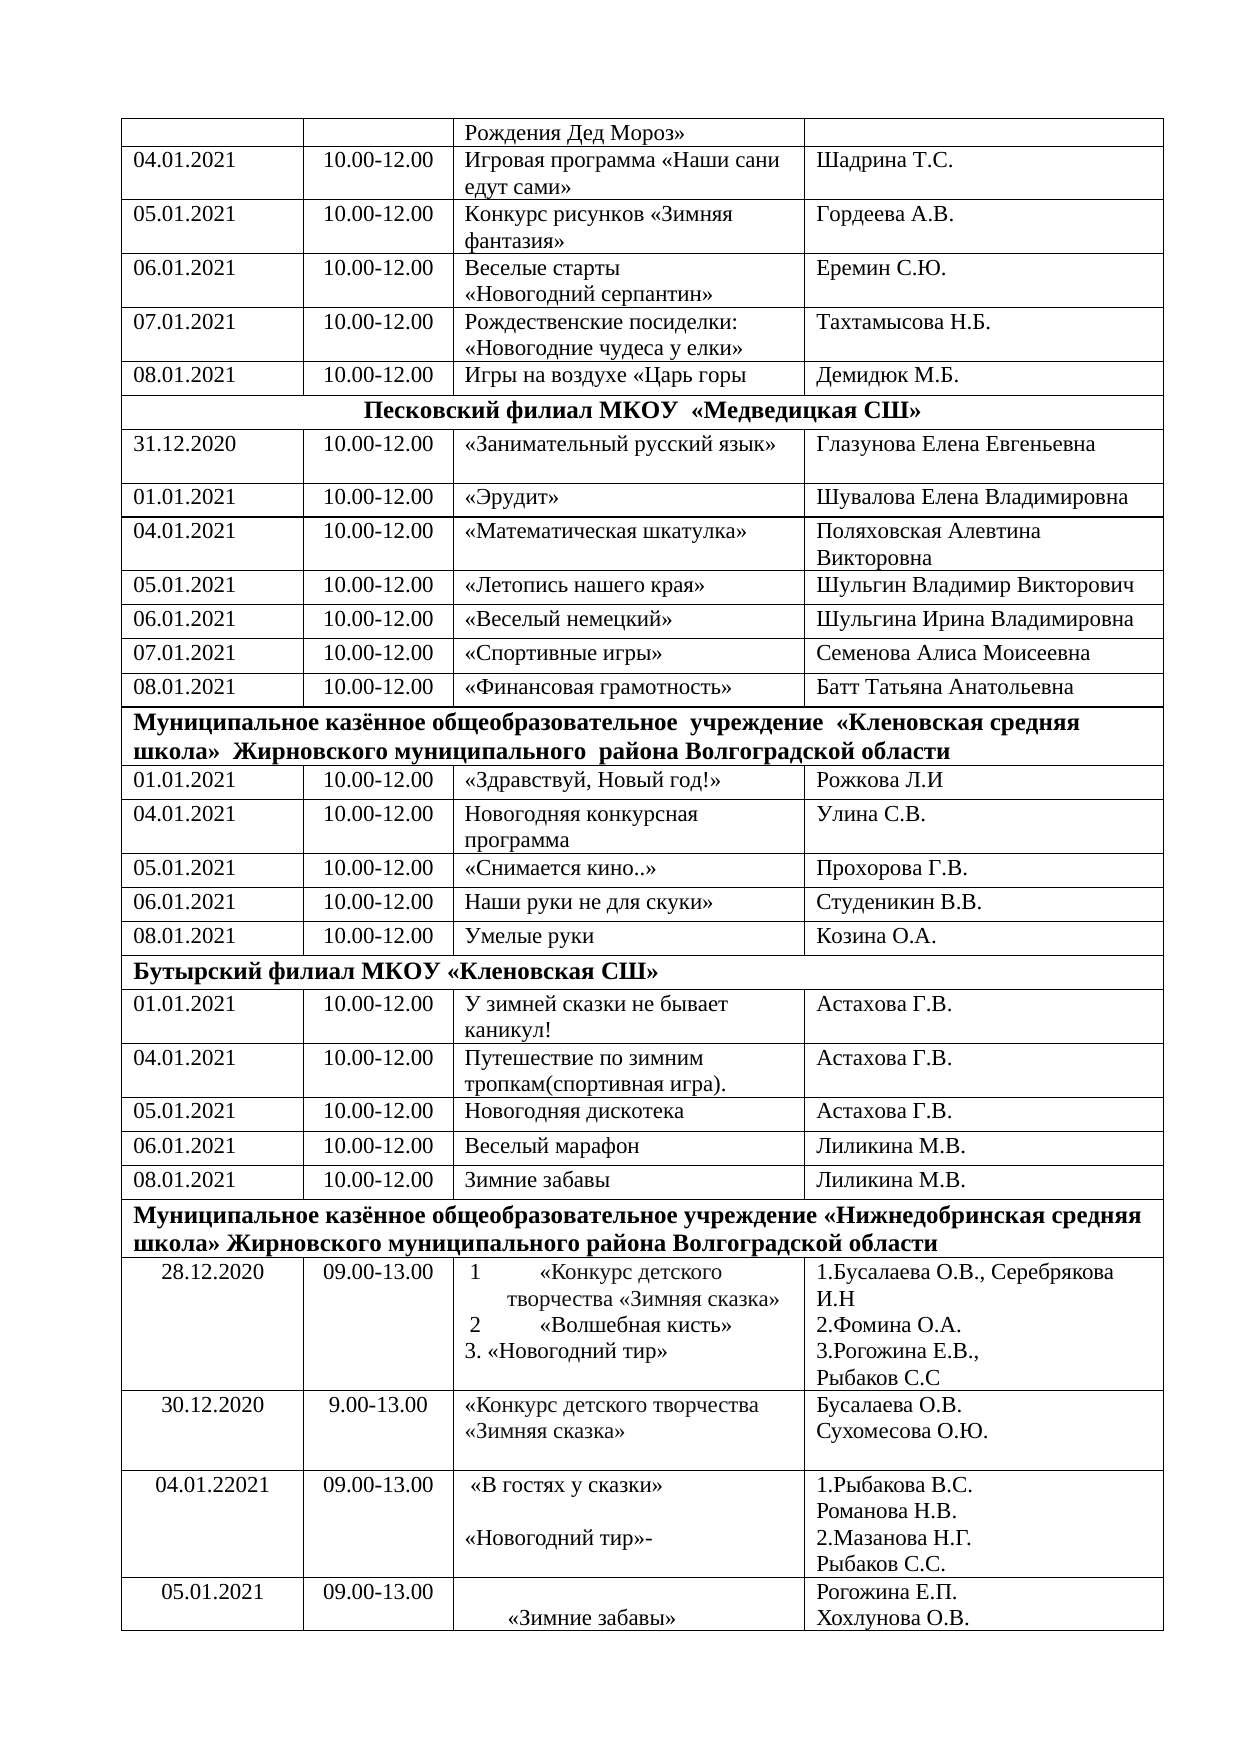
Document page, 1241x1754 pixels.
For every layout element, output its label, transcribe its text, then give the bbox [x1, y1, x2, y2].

table_cell 05.01.2021 [122, 1578, 303, 1630]
table_cell Рождественские посиделки: «Новогодние чудеса у елки» [454, 308, 804, 361]
table_cell Веселый марафон [454, 1132, 804, 1165]
table_cell Рождения Дед Мороз» [454, 119, 804, 146]
table_cell Студеникин В.В. [805, 888, 1163, 921]
table_cell Конкурс рисунков «Зимняя фантазия» [454, 200, 804, 253]
table_cell Новогодняя дискотека [454, 1098, 804, 1131]
table_cell Лиликина М.В. [805, 1132, 1163, 1165]
table_cell Рожкова Л.И [805, 766, 1163, 799]
table_cell «Летопись нашего края» [454, 571, 804, 604]
table_cell 04.01.2021 [122, 147, 303, 199]
table_cell «Финансовая грамотность» [454, 674, 804, 706]
table_cell 06.01.2021 [122, 1132, 303, 1165]
table_cell 06.01.2021 [122, 605, 303, 638]
table_cell 10.00-12.00 [304, 1098, 453, 1131]
table_cell Улина С.В. [805, 800, 1163, 853]
table_cell 10.00-12.00 [304, 990, 453, 1043]
table_cell Шадрина Т.С. [805, 147, 1163, 199]
table_cell 30.12.2020 [122, 1391, 303, 1470]
table_cell [805, 119, 1163, 146]
table_cell Астахова Г.В. [805, 1098, 1163, 1131]
table_cell Астахова Г.В. [805, 1044, 1163, 1097]
table_cell «Веселый немецкий» [454, 605, 804, 638]
table_cell 04.01.2021 [122, 518, 303, 570]
table_cell 10.00-12.00 [304, 854, 453, 887]
table_cell 08.01.2021 [122, 362, 303, 394]
table_cell Бутырский филиал МКОУ «Кленовская СШ» [122, 956, 1163, 989]
table_cell 04.01.22021 [122, 1471, 303, 1577]
table_cell 1.Рыбакова В.С. Романова Н.В. 2.Мазанова Н.Г. Рыбаков С.С. [805, 1471, 1163, 1577]
table_cell 10.00-12.00 [304, 605, 453, 638]
table_cell Рогожина Е.П. Хохлунова О.В. [805, 1578, 1163, 1630]
table_cell 01.01.2021 [122, 990, 303, 1043]
table_cell 10.00-12.00 [304, 766, 453, 799]
table_cell «Математическая шкатулка» [454, 518, 804, 570]
table_cell Козина О.А. [805, 922, 1163, 955]
table_cell Тахтамысова Н.Б. [805, 308, 1163, 361]
table_cell У зимней сказки не бывает каникул! [454, 990, 804, 1043]
table_cell «Эрудит» [454, 484, 804, 516]
table_cell 09.00-13.00 [304, 1578, 453, 1630]
table_cell 05.01.2021 [122, 854, 303, 887]
table_cell Путешествие по зимним тропкам(спортивная игра). [454, 1044, 804, 1097]
table_cell Прохорова Г.В. [805, 854, 1163, 887]
table_cell Шульгин Владимир Викторович [805, 571, 1163, 604]
table_cell 10.00-12.00 [304, 888, 453, 921]
table_cell 05.01.2021 [122, 571, 303, 604]
table_cell 10.00-12.00 [304, 147, 453, 199]
table_cell Муниципальное казённое общеобразовательное учреждение «Кленовская средняя школа» Жирновского муниципального района Волгоградской области [122, 708, 1163, 765]
table_cell 06.01.2021 [122, 254, 303, 307]
table_cell 08.01.2021 [122, 1166, 303, 1199]
table_cell Муниципальное казённое общеобразовательное учреждение «Нижнедобринская средняя школа» Жирновского муниципального района Волгоградской области [122, 1200, 1163, 1257]
table_cell «Снимается кино..» [454, 854, 804, 887]
table_cell 9.00-13.00 [304, 1391, 453, 1470]
table_cell Гордеева А.В. [805, 200, 1163, 253]
table_cell 10.00-12.00 [304, 308, 453, 361]
table_cell «Конкурс детского творчества «Зимняя сказка» «Волшебная кисть» 3. «Новогодний тир» [454, 1258, 804, 1390]
table_cell 01.01.2021 [122, 766, 303, 799]
table_cell Семенова Алиса Моисеевна [805, 639, 1163, 672]
table_cell 10.00-12.00 [304, 922, 453, 955]
table_cell 10.00-12.00 [304, 254, 453, 307]
table_cell Игры на воздухе «Царь горы [454, 362, 804, 394]
table_cell Демидюк М.Б. [805, 362, 1163, 394]
table_cell «Здравствуй, Новый год!» [454, 766, 804, 799]
table_cell Новогодняя конкурсная программа [454, 800, 804, 853]
table_cell 10.00-12.00 [304, 571, 453, 604]
table_cell «Зимние забавы» [454, 1578, 804, 1630]
table_cell 04.01.2021 [122, 800, 303, 853]
table_cell 10.00-12.00 [304, 800, 453, 853]
table_cell 05.01.2021 [122, 200, 303, 253]
table_cell 08.01.2021 [122, 674, 303, 706]
table_cell 07.01.2021 [122, 308, 303, 361]
table_cell Глазунова Елена Евгеньевна [805, 430, 1163, 482]
table_cell 28.12.2020 [122, 1258, 303, 1390]
table_cell 10.00-12.00 [304, 484, 453, 516]
table_cell 09.00-13.00 [304, 1258, 453, 1390]
table_cell 09.00-13.00 [304, 1471, 453, 1577]
table_cell 10.00-12.00 [304, 639, 453, 672]
table_cell 10.00-12.00 [304, 1132, 453, 1165]
table_cell 10.00-12.00 [304, 200, 453, 253]
table_cell Шульгина Ирина Владимировна [805, 605, 1163, 638]
table_cell 10.00-12.00 [304, 362, 453, 394]
table_cell [304, 119, 453, 146]
table_cell Зимние забавы [454, 1166, 804, 1199]
table_cell Бусалаева О.В. Сухомесова О.Ю. [805, 1391, 1163, 1470]
table_cell [122, 119, 303, 146]
table_cell «Конкурс детского творчества «Зимняя сказка» [454, 1391, 804, 1470]
table_cell 07.01.2021 [122, 639, 303, 672]
table_cell Батт Татьяна Анатольевна [805, 674, 1163, 706]
table_cell Наши руки не для скуки» [454, 888, 804, 921]
table_cell Поляховская Алевтина Викторовна [805, 518, 1163, 570]
table_cell 01.01.2021 [122, 484, 303, 516]
table_cell Умелые руки [454, 922, 804, 955]
table_cell 31.12.2020 [122, 430, 303, 482]
table_cell 05.01.2021 [122, 1098, 303, 1131]
table_cell Веселые старты «Новогодний серпантин» [454, 254, 804, 307]
table_cell 10.00-12.00 [304, 674, 453, 706]
table_cell 06.01.2021 [122, 888, 303, 921]
table_cell «В гостях у сказки» «Новогодний тир»- [454, 1471, 804, 1577]
table_cell «Спортивные игры» [454, 639, 804, 672]
table_cell 08.01.2021 [122, 922, 303, 955]
table_cell Еремин С.Ю. [805, 254, 1163, 307]
table_cell Шувалова Елена Владимировна [805, 484, 1163, 516]
table_cell Лиликина М.В. [805, 1166, 1163, 1199]
table_cell 10.00-12.00 [304, 1044, 453, 1097]
table_cell 10.00-12.00 [304, 518, 453, 570]
table_cell 1.Бусалаева О.В., Серебрякова И.Н 2.Фомина О.А. 3.Рогожина Е.В., Рыбаков С.С [805, 1258, 1163, 1390]
table_cell «Занимательный русский язык» [454, 430, 804, 482]
table_cell 04.01.2021 [122, 1044, 303, 1097]
table_cell Песковский филиал МКОУ «Медведицкая СШ» [122, 396, 1163, 429]
table_cell 10.00-12.00 [304, 430, 453, 482]
table_cell Игровая программа «Наши сани едут сами» [454, 147, 804, 199]
table_cell Астахова Г.В. [805, 990, 1163, 1043]
table_cell 10.00-12.00 [304, 1166, 453, 1199]
